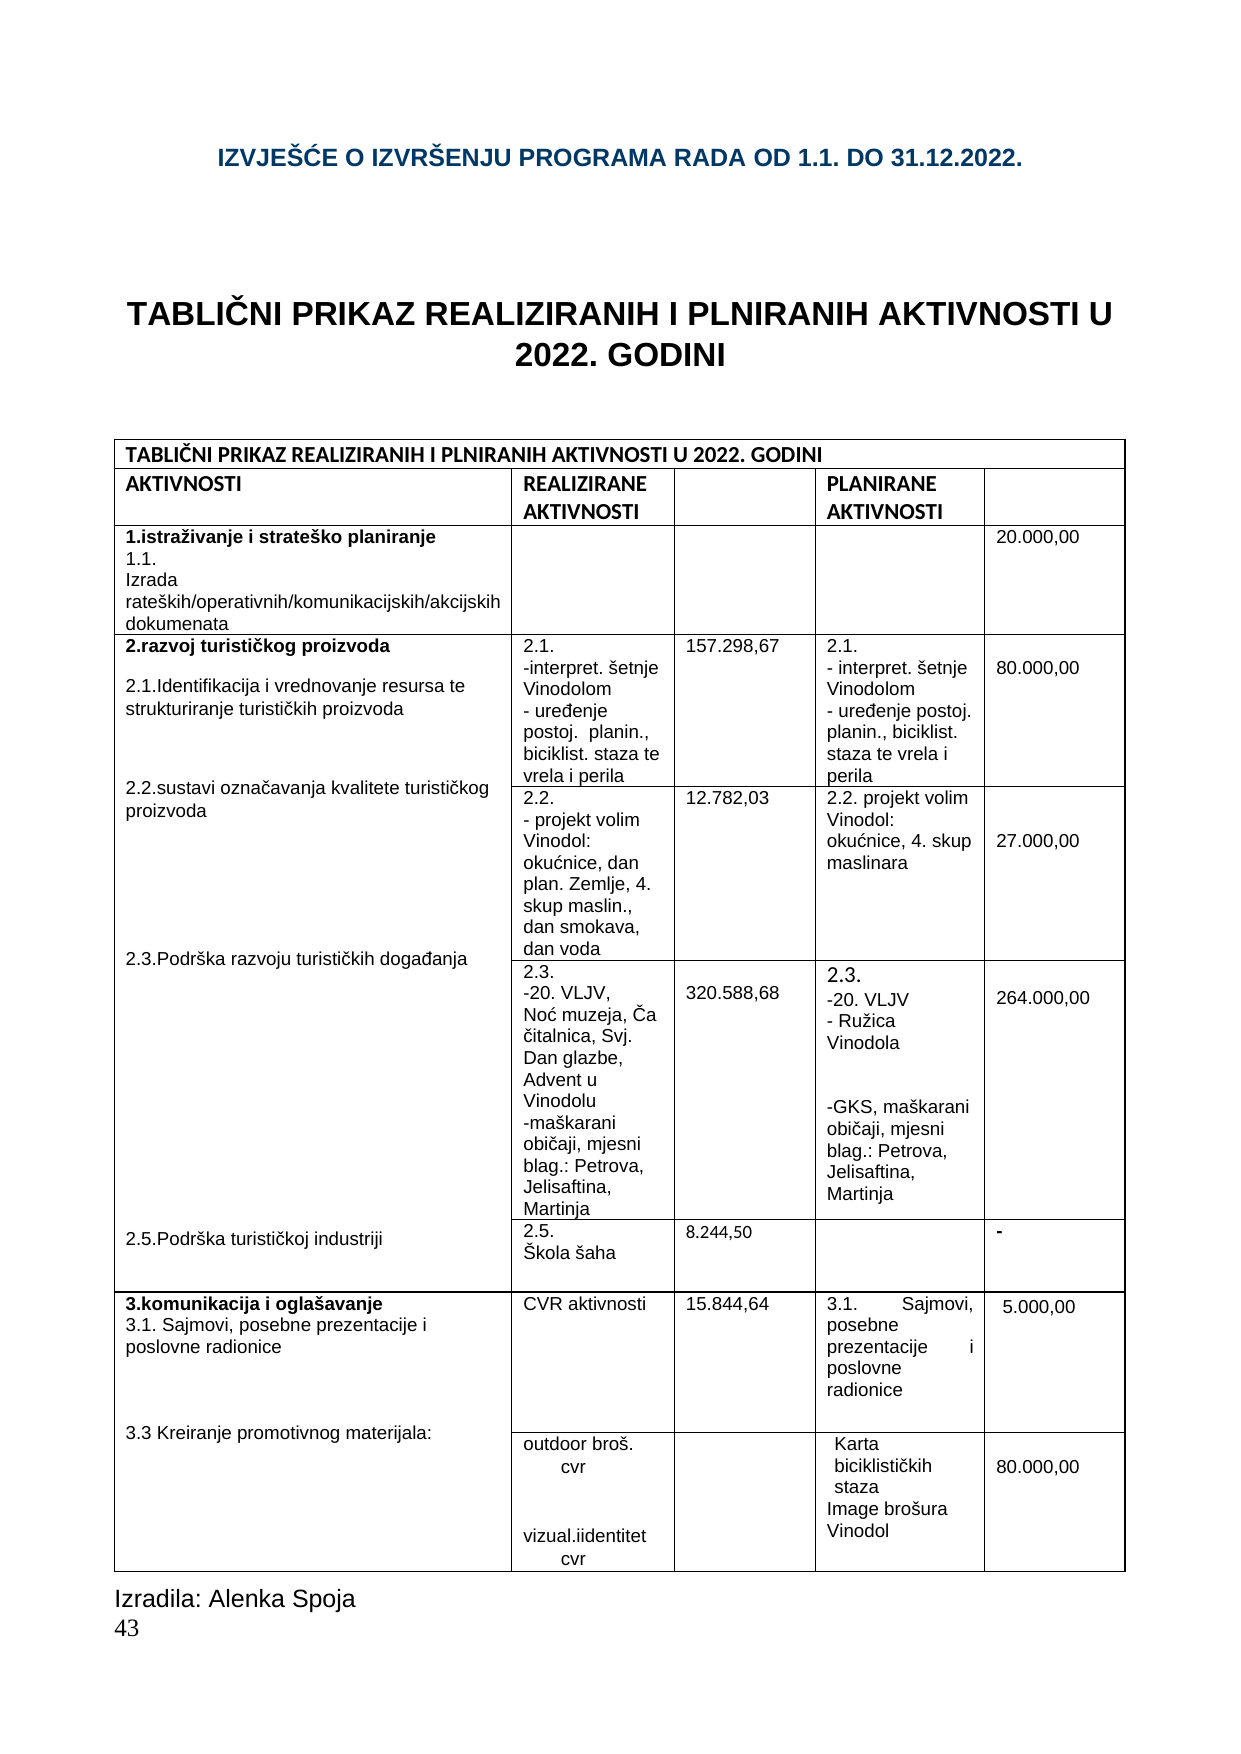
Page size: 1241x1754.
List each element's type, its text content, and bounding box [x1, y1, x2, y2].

table_cell [816, 1220, 984, 1291]
table_cell 20.000,00 [985, 526, 1124, 634]
table_cell REALIZIRANE AKTIVNOSTI [512, 469, 674, 525]
table_cell [512, 526, 674, 634]
table_cell Karta biciklističkih staza Image brošura Vinodol [816, 1433, 984, 1571]
table_cell [675, 469, 815, 525]
table_cell [985, 469, 1124, 525]
table_cell outdoor broš. cvr vizual.iidentitet cvr [512, 1433, 674, 1571]
table_cell 5.000,00 [985, 1293, 1124, 1432]
table_cell 27.000,00 [985, 787, 1124, 959]
table_cell 2.1. - interpret. šetnje Vinodolom - uređenje postoj. planin., biciklist. staza te vrela i perila [816, 635, 984, 786]
table_cell 80.000,00 [985, 635, 1124, 786]
table_cell 8.244,50 [675, 1220, 815, 1291]
table_cell CVR aktivnosti [512, 1293, 674, 1432]
table_cell 2.5. Škola šaha [512, 1220, 674, 1291]
table_cell 2.3. -20. VLJV, Noć muzeja, Ča čitalnica, Svj. Dan glazbe, Advent u Vinodolu -maškarani običaji, mjesni blag.: Petrova, Jelisaftina, Martinja [512, 961, 674, 1219]
table_cell - [985, 1220, 1124, 1291]
table_cell [816, 526, 984, 634]
table_cell 1.istraživanje i strateško planiranje 1.1. Izrada rateških/operativnih/komunikacijskih/akcijskih dokumenata [115, 526, 511, 634]
table_cell [675, 1433, 815, 1571]
table_cell [675, 526, 815, 634]
table_cell 264.000,00 [985, 961, 1124, 1219]
table_cell 12.782,03 [675, 787, 815, 959]
table_cell 157.298,67 [675, 635, 815, 786]
table_cell AKTIVNOSTI [115, 469, 511, 525]
table_cell 2.2. projekt volim Vinodol: okućnice, 4. skup maslinara [816, 787, 984, 959]
table_cell PLANIRANE AKTIVNOSTI [816, 469, 984, 525]
text TABLIČNI PRIKAZ REALIZIRANIH I PLNIRANIH AKTIVNOSTI U 2022. GODINI [114, 294, 1126, 373]
table_cell 2.1. -interpret. šetnje Vinodolom - uređenje postoj. planin., biciklist. staza te vrela i perila [512, 635, 674, 786]
table_cell 320.588,68 [675, 961, 815, 1219]
table_cell 3.1. Sajmovi, posebne prezentacije i poslovne radionice [816, 1293, 984, 1432]
table_cell 15.844,64 [675, 1293, 815, 1432]
table_header TABLIČNI PRIKAZ REALIZIRANIH I PLNIRANIH AKTIVNOSTI U 2022. GODINI [115, 440, 1124, 468]
table_cell 2.razvoj turističkog proizvoda 2.1.Identifikacija i vrednovanje resursa te strukturiranje turističkih proizvoda 2.2.sustavi označavanja kvalitete turističkog proizvoda 2.3.Podrška razvoju turističkih događanja 2.5.Podrška turističkoj industriji [115, 635, 511, 1291]
table_cell 3.komunikacija i oglašavanje 3.1. Sajmovi, posebne prezentacije i poslovne radionice 3.3 Kreiranje promotivnog materijala: [115, 1293, 511, 1571]
table_cell 80.000,00 [985, 1433, 1124, 1571]
table_cell 2.3. -20. VLJV - Ružica Vinodola -GKS, maškarani običaji, mjesni blag.: Petrova, Jelisaftina, Martinja [816, 961, 984, 1219]
table_cell 2.2. - projekt volim Vinodol: okućnice, dan plan. Zemlje, 4. skup maslin., dan smokava, dan voda [512, 787, 674, 959]
